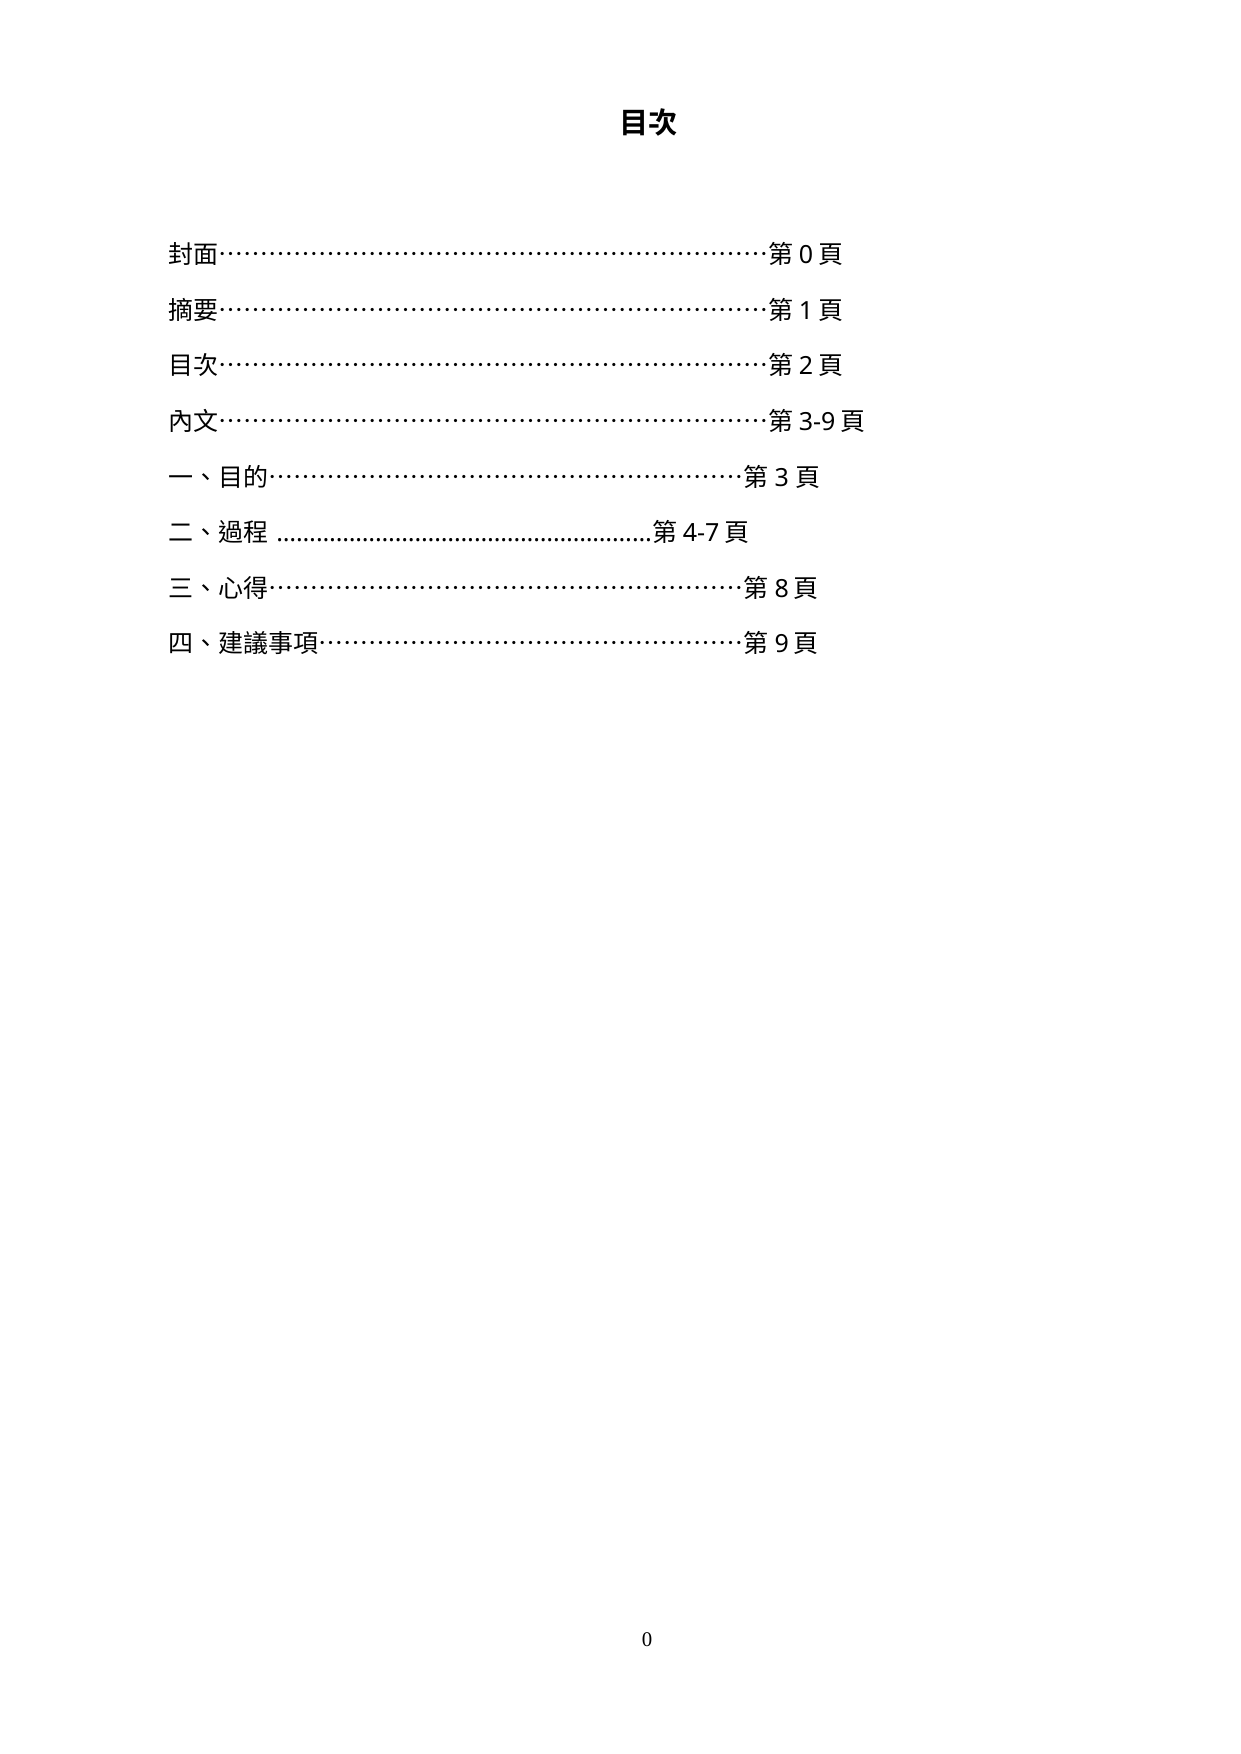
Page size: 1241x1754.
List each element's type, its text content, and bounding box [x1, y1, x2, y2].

text 內文…………………………………………………………第3-9頁 [169, 401, 1128, 438]
text 目次…………………………………………………………第2頁 [169, 345, 1128, 383]
text 封面…………………………………………………………第0頁 [169, 234, 1128, 271]
text 四、建議事項……………………………………………第 9頁 [169, 623, 1128, 661]
text 二、過程 …………………………………………………第 4-7頁 [169, 512, 1128, 549]
text 一、目的…………………………………………………第 3 頁 [169, 456, 1128, 494]
text 目次 [169, 83, 1128, 158]
text 摘要…………………………………………………………第1頁 [169, 289, 1128, 327]
text 三、心得…………………………………………………第 8頁 [169, 568, 1128, 605]
